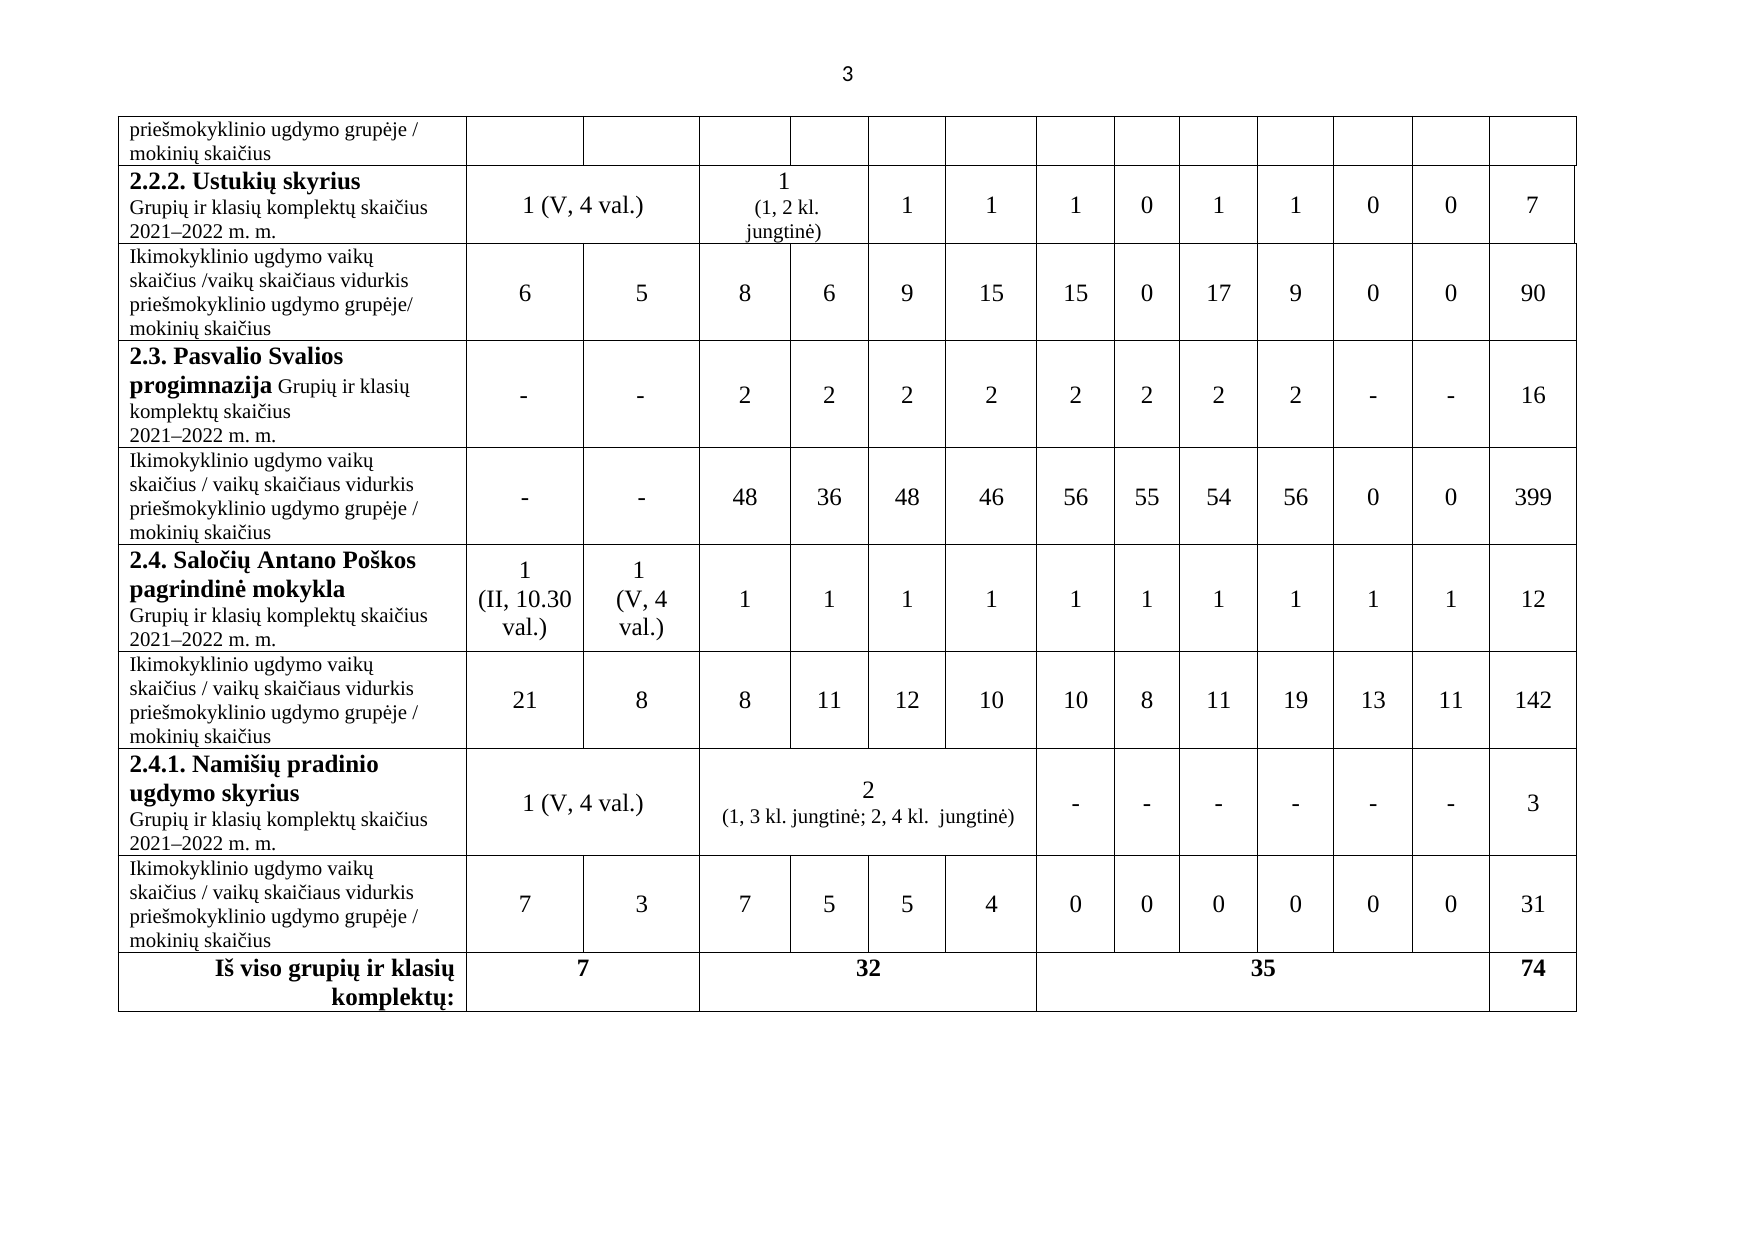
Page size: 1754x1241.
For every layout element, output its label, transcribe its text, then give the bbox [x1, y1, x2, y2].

table_cell 48 [869, 448, 945, 544]
table_cell [1413, 117, 1489, 165]
table_cell 9 [1258, 244, 1333, 340]
table_cell [1490, 117, 1576, 165]
table_cell 0 [1115, 856, 1179, 952]
table_cell 1 [946, 545, 1036, 651]
table_cell 46 [946, 448, 1036, 544]
table_cell 1 [1334, 545, 1412, 651]
table_cell 1 (V, 4 val.) [467, 749, 699, 855]
table_cell 56 [1037, 448, 1114, 544]
table_cell 0 [1037, 856, 1114, 952]
table_cell - [584, 341, 699, 447]
table_cell 5 [584, 244, 699, 340]
table_cell 1 (V, 4 val.) [584, 545, 699, 651]
table_cell 2 [1180, 341, 1257, 447]
table_cell 0 [1413, 166, 1489, 243]
table_cell 0 [1258, 856, 1333, 952]
table_cell 56 [1258, 448, 1333, 544]
table_cell 399 [1490, 448, 1576, 544]
table_cell 0 [1115, 244, 1179, 340]
table_cell [1258, 117, 1333, 165]
table_cell 1 [869, 166, 945, 243]
table_cell 2 [946, 341, 1036, 447]
table_cell 10 [1037, 652, 1114, 748]
table_cell 11 [1180, 652, 1257, 748]
table_cell 0 [1334, 856, 1412, 952]
table_cell 1 [700, 545, 790, 651]
table_cell priešmokyklinio ugdymo grupėje / mokinių skaičius [119, 117, 466, 165]
table_cell 19 [1258, 652, 1333, 748]
table_cell 1 (V, 4 val.) [467, 166, 699, 243]
table_cell - [584, 448, 699, 544]
table_cell 21 [467, 652, 583, 748]
table_cell 0 [1413, 448, 1489, 544]
table_cell 2.2.2. Ustukių skyrius Grupių ir klasių komplektų skaičius 2021–2022 m. m. [119, 166, 466, 243]
table_cell 1 [1037, 545, 1114, 651]
table_cell 5 [869, 856, 945, 952]
table_cell 7 [467, 953, 699, 1011]
table_cell 1 [1258, 545, 1333, 651]
table_cell - [1180, 749, 1257, 855]
table_cell [1334, 117, 1412, 165]
table_cell 142 [1490, 652, 1576, 748]
table_cell 6 [467, 244, 583, 340]
table_cell 1 [1258, 166, 1333, 243]
table_cell [946, 117, 1036, 165]
table_cell Ikimokyklinio ugdymo vaikų skaičius / vaikų skaičiaus vidurkis priešmokyklinio ugdymo grupėje / mokinių skaičius [119, 448, 466, 544]
table_cell 7 [1490, 166, 1574, 243]
table_cell [584, 117, 699, 165]
table_cell 15 [1037, 244, 1114, 340]
table_cell 15 [946, 244, 1036, 340]
table_cell 8 [700, 652, 790, 748]
table_cell 6 [791, 244, 868, 340]
table_cell Ikimokyklinio ugdymo vaikų skaičius /vaikų skaičiaus vidurkis priešmokyklinio ugdymo grupėje/ mokinių skaičius [119, 244, 466, 340]
table_cell 0 [1115, 166, 1179, 243]
table_cell 4 [946, 856, 1036, 952]
table_cell 11 [791, 652, 868, 748]
table_cell - [1037, 749, 1114, 855]
table_cell 2.4. Saločių Antano Poškos pagrindinė mokykla Grupių ir klasių komplektų skaičius 2021–2022 m. m. [119, 545, 466, 651]
table_cell 1 [791, 545, 868, 651]
table_cell Ikimokyklinio ugdymo vaikų skaičius / vaikų skaičiaus vidurkis priešmokyklinio ugdymo grupėje / mokinių skaičius [119, 652, 466, 748]
table_cell [467, 117, 583, 165]
table_cell 2 [1037, 341, 1114, 447]
table_cell 2.3. Pasvalio Svalios progimnazija Grupių ir klasių komplektų skaičius 2021–2022 m. m. [119, 341, 466, 447]
table_cell 54 [1180, 448, 1257, 544]
table_cell 16 [1490, 341, 1576, 447]
table_cell 12 [1490, 545, 1576, 651]
table_cell 8 [1115, 652, 1179, 748]
table_cell [700, 117, 790, 165]
table_cell 9 [869, 244, 945, 340]
table_cell 13 [1334, 652, 1412, 748]
table_cell - [1334, 341, 1412, 447]
table_cell 1 [1115, 545, 1179, 651]
table_cell 2 [1258, 341, 1333, 447]
table_cell 12 [869, 652, 945, 748]
table_cell 10 [946, 652, 1036, 748]
table_cell 2.4.1. Namišių pradinio ugdymo skyrius Grupių ir klasių komplektų skaičius 2021–2022 m. m. [119, 749, 466, 855]
table_cell [1037, 117, 1114, 165]
table_cell 8 [584, 652, 699, 748]
table_cell - [467, 341, 583, 447]
table_cell [1115, 117, 1179, 165]
table_cell 2 (1, 3 kl. jungtinė; 2, 4 kl. jungtinė) [700, 749, 1036, 855]
table_cell 1 [1037, 166, 1114, 243]
table_cell 1 (1, 2 kl. jungtinė) [700, 166, 868, 243]
table_cell Ikimokyklinio ugdymo vaikų skaičius / vaikų skaičiaus vidurkis priešmokyklinio ugdymo grupėje / mokinių skaičius [119, 856, 466, 952]
table_cell 7 [467, 856, 583, 952]
table_cell 8 [700, 244, 790, 340]
table_cell 32 [700, 953, 1036, 1011]
table_cell [1180, 117, 1257, 165]
table_cell 1 [1180, 545, 1257, 651]
table_cell 11 [1413, 652, 1489, 748]
table_cell 0 [1334, 448, 1412, 544]
table_cell 36 [791, 448, 868, 544]
table_cell 0 [1180, 856, 1257, 952]
table_cell 1 [869, 545, 945, 651]
table_cell - [467, 448, 583, 544]
table_cell [791, 117, 868, 165]
table_cell 1 [946, 166, 1036, 243]
table_cell 0 [1413, 244, 1489, 340]
table_cell 3 [584, 856, 699, 952]
table_cell [869, 117, 945, 165]
table_cell 0 [1413, 856, 1489, 952]
table_cell 48 [700, 448, 790, 544]
table_cell 2 [700, 341, 790, 447]
table_cell 74 [1490, 953, 1576, 1011]
table_cell 2 [1115, 341, 1179, 447]
table_cell 35 [1037, 953, 1489, 1011]
table_cell 55 [1115, 448, 1179, 544]
table_cell - [1334, 749, 1412, 855]
table_cell - [1413, 341, 1489, 447]
table_cell 2 [791, 341, 868, 447]
table_cell 7 [700, 856, 790, 952]
table_cell Iš viso grupių ir klasių komplektų: [119, 953, 466, 1011]
table_cell - [1413, 749, 1489, 855]
table_cell 2 [869, 341, 945, 447]
table_cell 5 [791, 856, 868, 952]
table_cell 31 [1490, 856, 1576, 952]
table_cell - [1115, 749, 1179, 855]
table_cell 17 [1180, 244, 1257, 340]
table_cell 0 [1334, 244, 1412, 340]
table_cell 3 [1490, 749, 1576, 855]
table_cell 1 [1180, 166, 1257, 243]
table_cell - [1258, 749, 1333, 855]
table_cell 90 [1490, 244, 1576, 340]
table_cell 0 [1334, 166, 1412, 243]
table_cell 1 [1413, 545, 1489, 651]
table_cell 1 (II, 10.30 val.) [467, 545, 583, 651]
